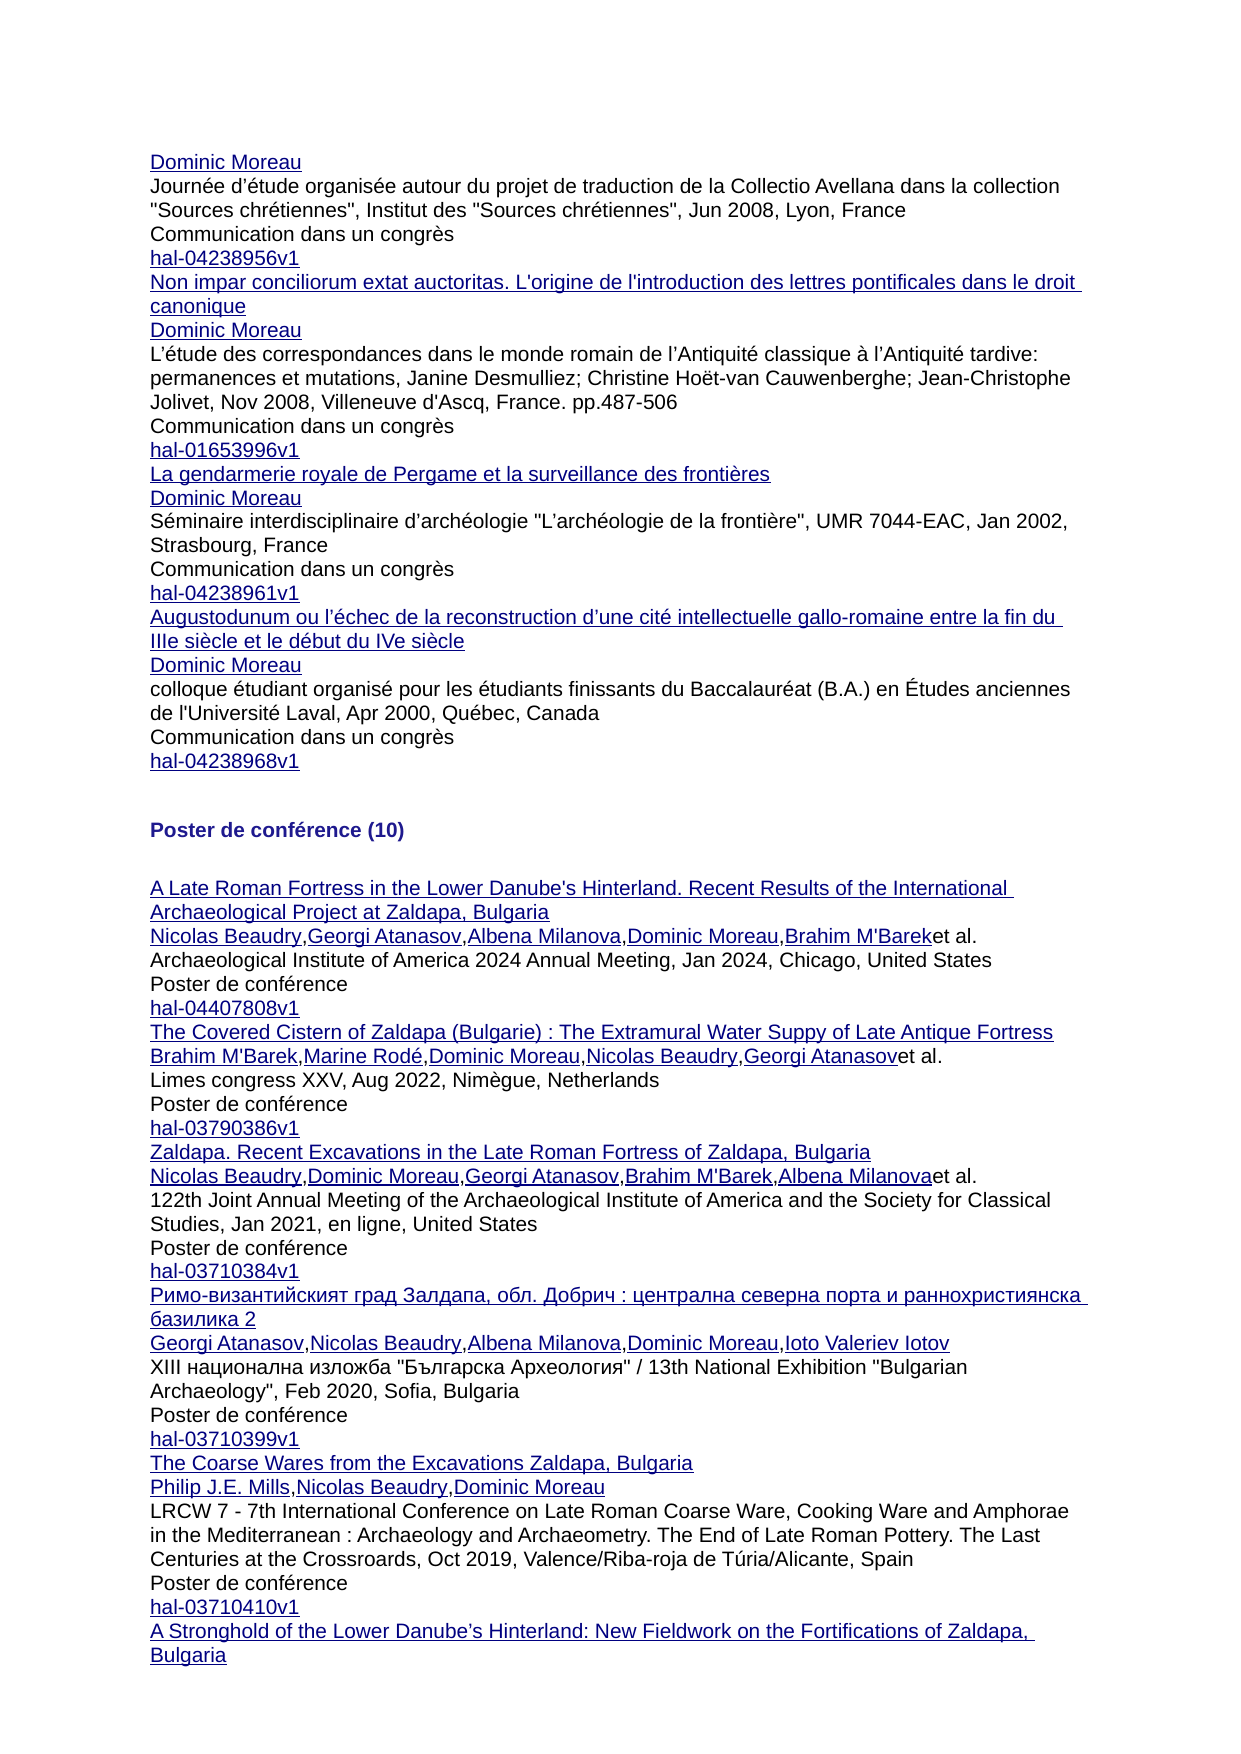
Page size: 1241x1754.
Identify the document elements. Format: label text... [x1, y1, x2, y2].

table_cell Dominic Moreau Journée d’étude organisée autour du projet de traduction de la Collectio Avellana dans la collection "Sources chrétiennes", Institut des "Sources chrétiennes", Jun 2008, Lyon, France Communication dans un congrès hal-04238956v1 [150, 150, 1090, 270]
table_cell The Coarse Wares from the Excavations Zaldapa, Bulgaria Philip J.E. Mills,Nicolas Beaudry,Dominic Moreau LRCW 7 - 7th International Conference on Late Roman Coarse Ware, Cooking Ware and Amphorae in the Mediterranean : Archaeology and Archaeometry. The End of Late Roman Pottery. The Last Centuries at the Crossroards, Oct 2019, Valence/Riba-roja de Túria/Alicante, Spain Poster de conférence hal-03710410v1 [150, 1451, 1090, 1619]
table_cell La gendarmerie royale de Pergame et la surveillance des frontières Dominic Moreau Séminaire interdisciplinaire d’archéologie "L’archéologie de la frontière", UMR 7044-EAC, Jan 2002, Strasbourg, France Communication dans un congrès hal-04238961v1 [150, 461, 1090, 605]
table_cell Zaldapa. Recent Excavations in the Late Roman Fortress of Zaldapa, Bulgaria Nicolas Beaudry,Dominic Moreau,Georgi Atanasov,Brahim M'Barek,Albena Milanovaet al. 122th Joint Annual Meeting of the Archaeological Institute of America and the Society for Classical Studies, Jan 2021, en ligne, United States Poster de conférence hal-03710384v1 [150, 1140, 1090, 1283]
table_cell Римо-византийският град Залдапа, обл. Добрич : централна северна порта и раннохристиянска базилика 2 Georgi Atanasov,Nicolas Beaudry,Albena Milanova,Dominic Moreau,Ioto Valeriev Iotov XIII национална изложба "Българска Архeология" / 13th National Exhibition "Bulgarian Archaeology", Feb 2020, Sofia, Bulgaria Poster de conférence hal-03710399v1 [150, 1283, 1090, 1451]
table_cell A Stronghold of the Lower Danube’s Hinterland: New Fieldwork on the Fortifications of Zaldapa, Bulgaria [150, 1619, 1090, 1667]
table_header A Late Roman Fortress in the Lower Danube's Hinterland. Recent Results of the International Archaeological Project at Zaldapa, Bulgaria Nicolas Beaudry,Georgi Atanasov,Albena Milanova,Dominic Moreau,Brahim M'Bareket al. Archaeological Institute of America 2024 Annual Meeting, Jan 2024, Chicago, United States Poster de conférence hal-04407808v1 [150, 876, 1090, 1020]
table_cell The Covered Cistern of Zaldapa (Bulgarie) : The Extramural Water Suppy of Late Antique Fortress Brahim M'Barek,Marine Rodé,Dominic Moreau,Nicolas Beaudry,Georgi Atanasovet al. Limes congress XXV, Aug 2022, Nimègue, Netherlands Poster de conférence hal-03790386v1 [150, 1020, 1090, 1139]
table_cell Non impar conciliorum extat auctoritas. L'origine de l'introduction des lettres pontificales dans le droit canonique Dominic Moreau L’étude des correspondances dans le monde romain de l’Antiquité classique à l’Antiquité tardive: permanences et mutations, Janine Desmulliez; Christine Hoët-van Cauwenberghe; Jean-Christophe Jolivet, Nov 2008, Villeneuve d'Ascq, France. pp.487-506 Communication dans un congrès hal-01653996v1 [150, 270, 1090, 461]
subtitle Poster de conférence (10) [150, 818, 1090, 842]
table_cell Augustodunum ou l’échec de la reconstruction d’une cité intellectuelle gallo-romaine entre la fin du IIIe siècle et le début du IVe siècle Dominic Moreau colloque étudiant organisé pour les étudiants finissants du Baccalauréat (B.A.) en Études anciennes de l'Université Laval, Apr 2000, Québec, Canada Communication dans un congrès hal-04238968v1 [150, 605, 1090, 773]
